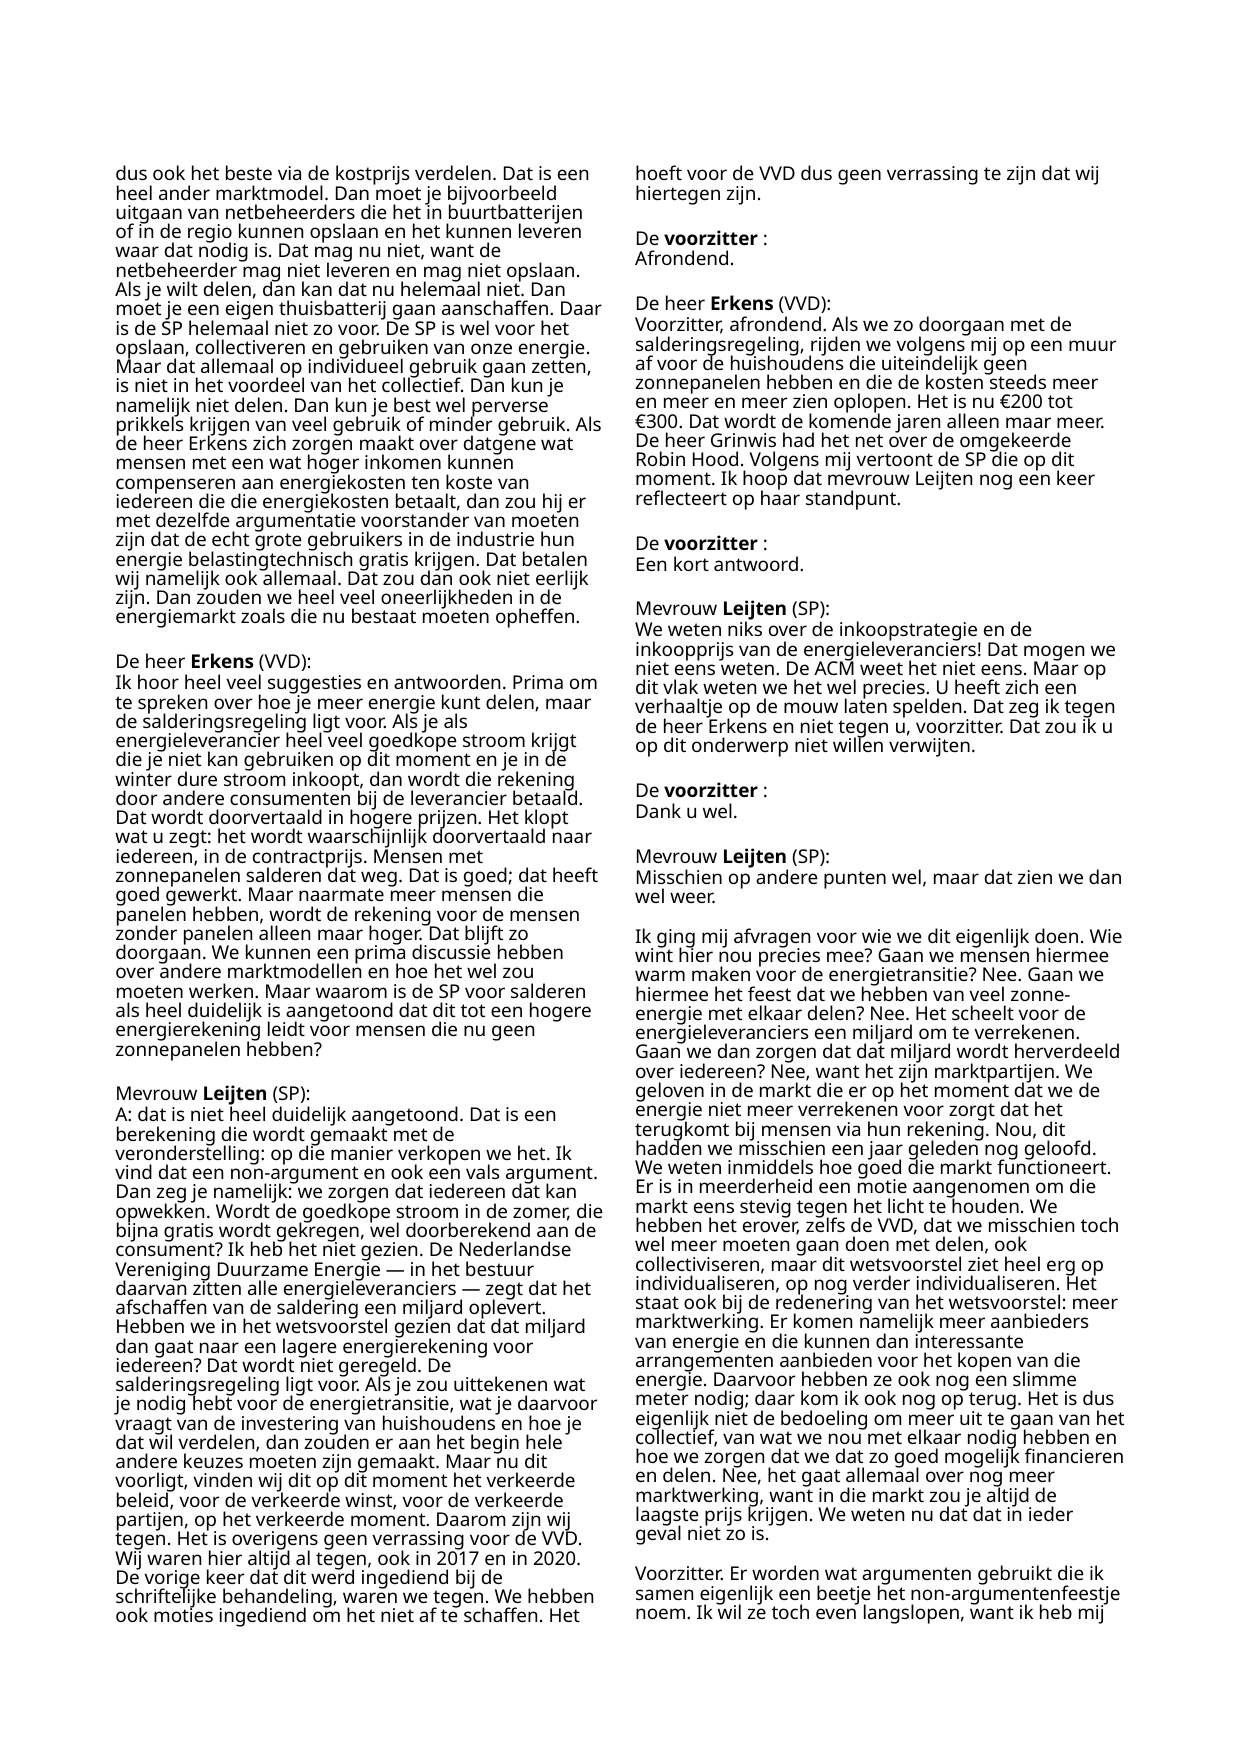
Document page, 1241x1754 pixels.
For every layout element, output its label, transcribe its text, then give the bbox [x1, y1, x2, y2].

text Mevrouw Leijten (SP): [635, 843, 1125, 869]
text De voorzitter : [635, 777, 1125, 803]
text Voorzitter, afrondend. Als we zo doorgaan met de salderingsregeling, rijden we volgens mij op een muur af voor de huishoudens die uiteindelijk geen zonnepanelen hebben en die de kosten steeds meer en meer en meer zien oplopen. Het is nu €200 tot €300. Dat wordt de komende jaren alleen maar meer. De heer Grinwis had het net over de omgekeerde Robin Hood. Volgens mij vertoont de SP die op dit moment. Ik hoop dat mevrouw Leijten nog een keer reflecteert op haar standpunt. [635, 316, 1125, 509]
text Voorzitter. Er worden wat argumenten gebruikt die ik samen eigenlijk een beetje het non-argumentenfeestje noem. Ik wil ze toch even langslopen, want ik heb mij [635, 1565, 1125, 1623]
text hoeft voor de VVD dus geen verrassing te zijn dat wij hiertegen zijn. [635, 165, 1125, 204]
text Dank u wel. [635, 803, 1125, 822]
text De voorzitter : [635, 225, 1125, 250]
text A: dat is niet heel duidelijk aangetoond. Dat is een berekening die wordt gemaakt met de veronderstelling: op die manier verkopen we het. Ik vind dat een non-argument en ook een vals argument. Dan zeg je namelijk: we zorgen dat iedereen dat kan opwekken. Wordt de goedkope stroom in de zomer, die bijna gratis wordt gekregen, wel doorberekend aan de consument? Ik heb het niet gezien. De Nederlandse Vereniging Duurzame Energie — in het bestuur daarvan zitten alle energieleveranciers — zegt dat het afschaffen van de saldering een miljard oplevert. Hebben we in het wetsvoorstel gezien dat dat miljard dan gaat naar een lagere energierekening voor iedereen? Dat wordt niet geregeld. De salderingsregeling ligt voor. Als je zou uittekenen wat je nodig hebt voor de energietransitie, wat je daarvoor vraagt van de investering van huishoudens en hoe je dat wil verdelen, dan zouden er aan het begin hele andere keuzes moeten zijn gemaakt. Maar nu dit voorligt, vinden wij dit op dit moment het verkeerde beleid, voor de verkeerde winst, voor de verkeerde partijen, op het verkeerde moment. Daarom zijn wij tegen. Het is overigens geen verrassing voor de VVD. Wij waren hier altijd al tegen, ook in 2017 en in 2020. De vorige keer dat dit werd ingediend bij de schriftelijke behandeling, waren we tegen. We hebben ook moties ingediend om het niet af te schaffen. Het [115, 1106, 605, 1627]
text Een kort antwoord. [635, 556, 1125, 575]
text Ik ging mij afvragen voor wie we dit eigenlijk doen. Wie wint hier nou precies mee? Gaan we mensen hiermee warm maken voor de energietransitie? Nee. Gaan we hiermee het feest dat we hebben van veel zonne-energie met elkaar delen? Nee. Het scheelt voor de energieleveranciers een miljard om te verrekenen. Gaan we dan zorgen dat dat miljard wordt herverdeeld over iedereen? Nee, want het zijn marktpartijen. We geloven in de markt die er op het moment dat we de energie niet meer verrekenen voor zorgt dat het terugkomt bij mensen via hun rekening. Nou, dit hadden we misschien een jaar geleden nog geloofd. We weten inmiddels hoe goed die markt functioneert. Er is in meerderheid een motie aangenomen om die markt eens stevig tegen het licht te houden. We hebben het erover, zelfs de VVD, dat we misschien toch wel meer moeten gaan doen met delen, ook collectiviseren, maar dit wetsvoorstel ziet heel erg op individualiseren, op nog verder individualiseren. Het staat ook bij de redenering van het wetsvoorstel: meer marktwerking. Er komen namelijk meer aanbieders van energie en die kunnen dan interessante arrangementen aanbieden voor het kopen van die energie. Daarvoor hebben ze ook nog een slimme meter nodig; daar kom ik ook nog op terug. Het is dus eigenlijk niet de bedoeling om meer uit te gaan van het collectief, van wat we nou met elkaar nodig hebben en hoe we zorgen dat we dat zo goed mogelijk financieren en delen. Nee, het gaat allemaal over nog meer marktwerking, want in die markt zou je altijd de laagste prijs krijgen. We weten nu dat dat in ieder geval niet zo is. [635, 928, 1125, 1544]
text Ik hoor heel veel suggesties en antwoorden. Prima om te spreken over hoe je meer energie kunt delen, maar de salderingsregeling ligt voor. Als je als energieleverancier heel veel goedkope stroom krijgt die je niet kan gebruiken op dit moment en je in de winter dure stroom inkoopt, dan wordt die rekening door andere consumenten bij de leverancier betaald. Dat wordt doorvertaald in hogere prijzen. Het klopt wat u zegt: het wordt waarschijnlijk doorvertaald naar iedereen, in de contractprijs. Mensen met zonnepanelen salderen dat weg. Dat is goed; dat heeft goed gewerkt. Maar naarmate meer mensen die panelen hebben, wordt de rekening voor de mensen zonder panelen alleen maar hoger. Dat blijft zo doorgaan. We kunnen een prima discussie hebben over andere marktmodellen en hoe het wel zou moeten werken. Maar waarom is de SP voor salderen als heel duidelijk is aangetoond dat dit tot een hogere energierekening leidt voor mensen die nu geen zonnepanelen hebben? [115, 674, 605, 1060]
text dus ook het beste via de kostprijs verdelen. Dat is een heel ander marktmodel. Dan moet je bijvoorbeeld uitgaan van netbeheerders die het in buurtbatterijen of in de regio kunnen opslaan en het kunnen leveren waar dat nodig is. Dat mag nu niet, want de netbeheerder mag niet leveren en mag niet opslaan. Als je wilt delen, dan kan dat nu helemaal niet. Dan moet je een eigen thuisbatterij gaan aanschaffen. Daar is de SP helemaal niet zo voor. De SP is wel voor het opslaan, collectiveren en gebruiken van onze energie. Maar dat allemaal op individueel gebruik gaan zetten, is niet in het voordeel van het collectief. Dan kun je namelijk niet delen. Dan kun je best wel perverse prikkels krijgen van veel gebruik of minder gebruik. Als de heer Erkens zich zorgen maakt over datgene wat mensen met een wat hoger inkomen kunnen compenseren aan energiekosten ten koste van iedereen die die energiekosten betaalt, dan zou hij er met dezelfde argumentatie voorstander van moeten zijn dat de echt grote gebruikers in de industrie hun energie belastingtechnisch gratis krijgen. Dat betalen wij namelijk ook allemaal. Dat zou dan ook niet eerlijk zijn. Dan zouden we heel veel oneerlijkheden in de energiemarkt zoals die nu bestaat moeten opheffen. [115, 165, 605, 628]
text Mevrouw Leijten (SP): [635, 596, 1125, 621]
text We weten niks over de inkoopstrategie en de inkoopprijs van de energieleveranciers! Dat mogen we niet eens weten. De ACM weet het niet eens. Maar op dit vlak weten we het wel precies. U heeft zich een verhaaltje op de mouw laten spelden. Dat zeg ik tegen de heer Erkens en niet tegen u, voorzitter. Dat zou ik u op dit onderwerp niet willen verwijten. [635, 621, 1125, 756]
text De voorzitter : [635, 530, 1125, 556]
text Afrondend. [635, 250, 1125, 270]
text Mevrouw Leijten (SP): [115, 1081, 605, 1106]
text De heer Erkens (VVD): [635, 291, 1125, 316]
text De heer Erkens (VVD): [115, 649, 605, 674]
text Misschien op andere punten wel, maar dat zien we dan wel weer. [635, 869, 1125, 907]
